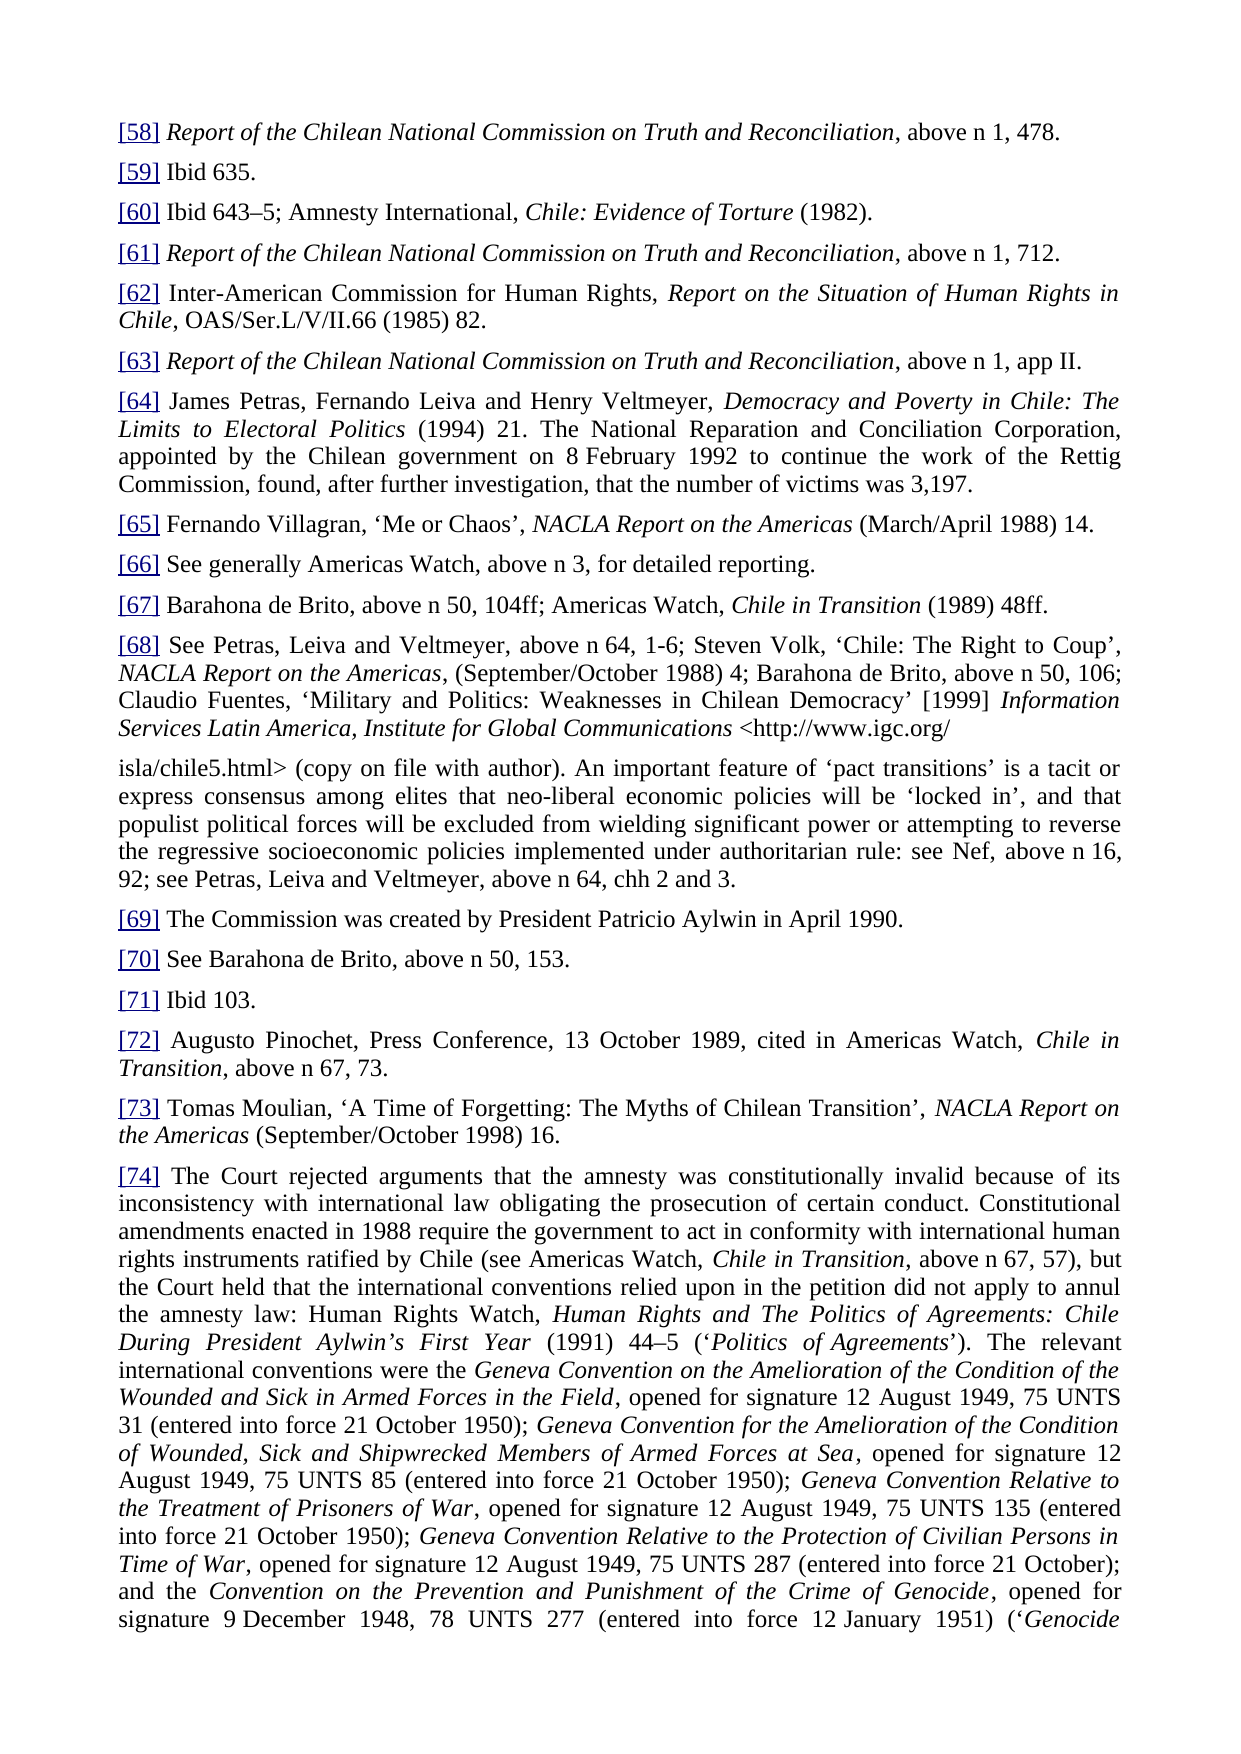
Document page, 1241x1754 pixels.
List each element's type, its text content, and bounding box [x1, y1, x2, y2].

text [67] Barahona de Brito, above n 50, 104ff; Americas Watch, Chile in Transition (1989) 48ff. [118, 591, 1122, 618]
text [71] Ibid 103. [118, 986, 1122, 1013]
text [74] The Court rejected arguments that the amnesty was constitutionally invalid because of its inconsistency with international law obligating the prosecution of certain conduct. Constitutional amendments enacted in 1988 require the government to act in conformity with international human rights instruments ratified by Chile (see Americas Watch, Chile in Transition, above n 67, 57), but the Court held that the international conventions relied upon in the petition did not apply to annul the amnesty law: Human Rights Watch, Human Rights and The Politics of Agreements: Chile During President Aylwin’s First Year (1991) 44–5 (‘Politics of Agreements’). The relevant international conventions were the Geneva Convention on the Amelioration of the Condition of the Wounded and Sick in Armed Forces in the Field, opened for signature 12 August 1949, 75 UNTS 31 (entered into force 21 October 1950); Geneva Convention for the Amelioration of the Condition of Wounded, Sick and Shipwrecked Members of Armed Forces at Sea, opened for signature 12 August 1949, 75 UNTS 85 (entered into force 21 October 1950); Geneva Convention Relative to the Treatment of Prisoners of War, opened for signature 12 August 1949, 75 UNTS 135 (entered into force 21 October 1950); Geneva Convention Relative to the Protection of Civilian Persons in Time of War, opened for signature 12 August 1949, 75 UNTS 287 (entered into force 21 October); and the Convention on the Prevention and Punishment of the Crime of Genocide, opened for signature 9 December 1948, 78 UNTS 277 (entered into force 12 January 1951) (‘Genocide [118, 1162, 1122, 1633]
text [62] Inter-American Commission for Human Rights, Report on the Situation of Human Rights in Chile, OAS/Ser.L/V/II.66 (1985) 82. [118, 279, 1122, 334]
text [59] Ibid 635. [118, 158, 1122, 186]
text [68] See Petras, Leiva and Veltmeyer, above n 64, 1-6; Steven Volk, ‘Chile: The Right to Coup’, NACLA Report on the Americas, (September/October 1988) 4; Barahona de Brito, above n 50, 106; Claudio Fuentes, ‘Military and Politics: Weaknesses in Chilean Democracy’ [1999] Information Services Latin America, Institute for Global Communications <http://www.igc.org/ [118, 631, 1122, 742]
text [64] James Petras, Fernando Leiva and Henry Veltmeyer, Democracy and Poverty in Chile: The Limits to Electoral Politics (1994) 21. The National Reparation and Conciliation Corporation, appointed by the Chilean government on 8 February 1992 to continue the work of the Rettig Commission, found, after further investigation, that the number of victims was 3,197. [118, 387, 1122, 498]
text [73] Tomas Moulian, ‘A Time of Forgetting: The Myths of Chilean Transition’, NACLA Report on the Americas (September/October 1998) 16. [118, 1094, 1122, 1149]
text [66] See generally Americas Watch, above n 3, for detailed reporting. [118, 551, 1122, 578]
text [70] See Barahona de Brito, above n 50, 153. [118, 946, 1122, 973]
text [69] The Commission was created by President Patricio Aylwin in April 1990. [118, 905, 1122, 933]
text [58] Report of the Chilean National Commission on Truth and Reconciliation, above n 1, 478. [118, 118, 1122, 146]
text [72] Augusto Pinochet, Press Conference, 13 October 1989, cited in Americas Watch, Chile in Transition, above n 67, 73. [118, 1026, 1122, 1081]
text [60] Ibid 643–5; Amnesty International, Chile: Evidence of Torture (1982). [118, 198, 1122, 226]
text [65] Fernando Villagran, ‘Me or Chaos’, NACLA Report on the Americas (March/April 1988) 14. [118, 510, 1122, 538]
text isla/chile5.html> (copy on file with author). An important feature of ‘pact transitions’ is a tacit or express consensus among elites that neo-liberal economic policies will be ‘locked in’, and that populist political forces will be excluded from wielding significant power or attempting to reverse the regressive socioeconomic policies implemented under authoritarian rule: see Nef, above n 16, 92; see Petras, Leiva and Veltmeyer, above n 64, chh 2 and 3. [118, 754, 1122, 893]
text [61] Report of the Chilean National Commission on Truth and Reconciliation, above n 1, 712. [118, 239, 1122, 266]
text [63] Report of the Chilean National Commission on Truth and Reconciliation, above n 1, app II. [118, 347, 1122, 374]
